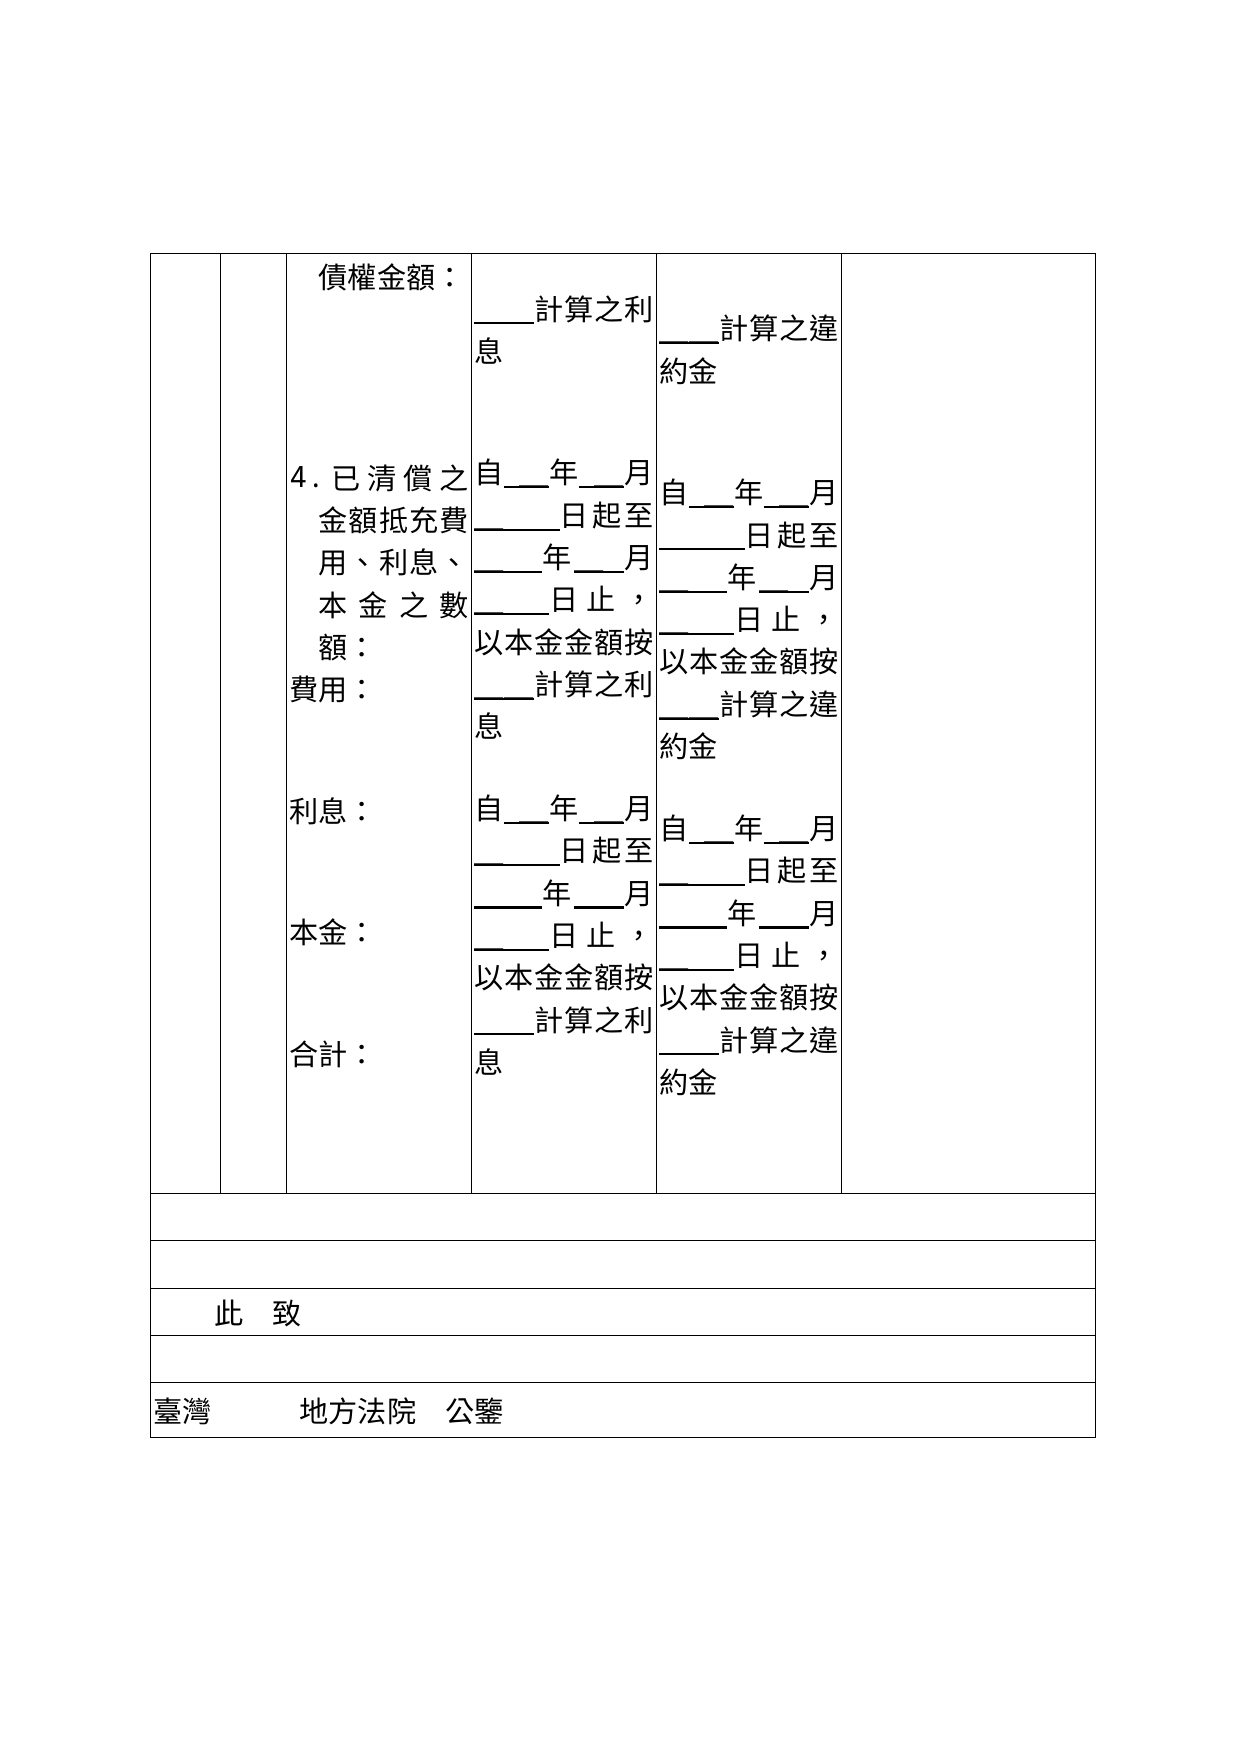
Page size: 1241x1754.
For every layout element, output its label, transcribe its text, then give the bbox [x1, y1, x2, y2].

table_cell [151, 1336, 1095, 1382]
table_cell [151, 1241, 1095, 1288]
table_cell 臺灣 地方法院 公鑒 [151, 1383, 1095, 1437]
table_cell [151, 1194, 1095, 1240]
table_cell [151, 254, 220, 1193]
table_cell [221, 254, 286, 1193]
table_cell ＿＿計算之違約金 自 ＿年 ＿月 ＿ 日起至 ＿ 年＿ 月 ＿ 日止， 以本金金額按＿＿計算之違約金 自 ＿年 ＿月 ＿ 日起至 ＿ 年＿ 月 ＿ 日止， 以本金金額按＿＿計算之違約金 [657, 254, 841, 1193]
table_cell 此 致 [151, 1289, 1095, 1335]
table_cell [842, 254, 1095, 1193]
table_cell ＿＿計算之利息 自 ＿年 ＿月 ＿ 日起至 ＿ 年＿ 月 ＿ 日止， 以本金金額按＿＿計算之利息 自 ＿年 ＿月 ＿ 日起至 ＿ 年＿ 月 ＿ 日止， 以本金金額按＿＿計算之利息 [472, 254, 656, 1193]
table_cell 債權金額： 4.已清償之金額抵充費用、利息、本金之數額： 費用： 利息： 本金： 合計： [287, 254, 471, 1193]
